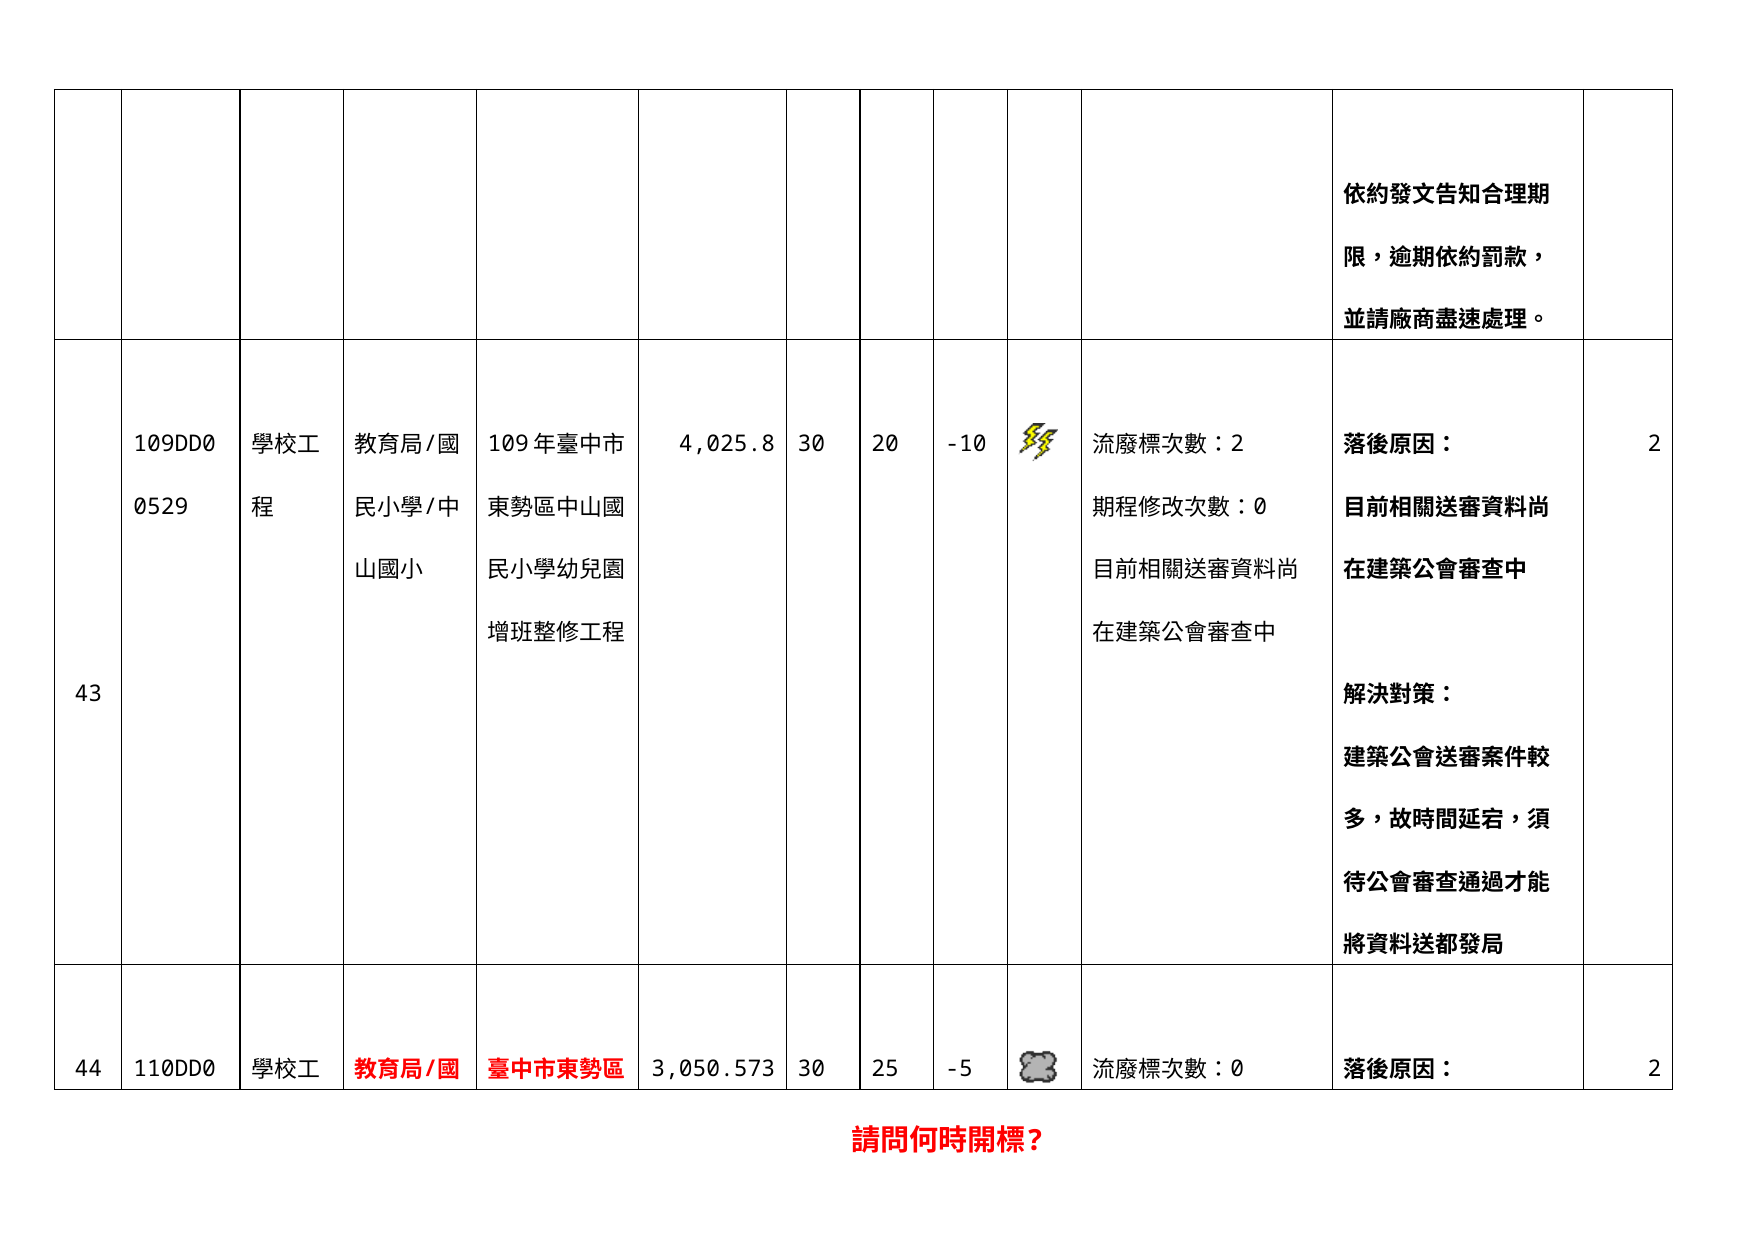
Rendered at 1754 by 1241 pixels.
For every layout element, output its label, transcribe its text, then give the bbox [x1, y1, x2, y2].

table_cell 教育局/國 [344, 965, 476, 1089]
table_cell 20 [861, 340, 933, 964]
table_cell 2 [1584, 340, 1672, 964]
table_cell [934, 90, 1007, 339]
table_header [1673, 89, 1695, 1090]
table_cell [639, 90, 786, 339]
table_cell [55, 90, 121, 339]
table_cell [787, 90, 859, 339]
table_cell 落後原因： 目前相關送審資料尚在建築公會審查中 解決對策： 建築公會送審案件較多，故時間延宕，須待公會審查通過才能將資料送都發局 [1333, 340, 1583, 964]
table_cell [241, 90, 343, 339]
table_cell [344, 90, 476, 339]
table_cell 流廢標次數：2 期程修改次數：0 目前相關送審資料尚在建築公會審查中 [1082, 340, 1332, 964]
table_cell -5 [934, 965, 1007, 1089]
table_cell [477, 90, 638, 339]
table_cell [122, 90, 239, 339]
table_cell 4,025.8 [639, 340, 786, 964]
table_cell [861, 90, 933, 339]
table_cell 109DD00529 [122, 340, 239, 964]
table_cell [1082, 90, 1332, 339]
table_cell 109年臺中市東勢區中山國民小學幼兒園增班整修工程 [477, 340, 638, 964]
table_cell 44 [55, 965, 121, 1089]
table_cell 110DD0 [122, 965, 239, 1089]
table_cell 教育局/國民小學/中山國小 [344, 340, 476, 964]
table_cell 30 [787, 965, 859, 1089]
table_cell [1008, 340, 1081, 964]
table_cell 落後原因： [1333, 965, 1583, 1089]
table_cell 43 [55, 340, 121, 964]
table_cell 臺中市東勢區 [477, 965, 638, 1089]
table_cell 30 [787, 340, 859, 964]
table_cell 25 [861, 965, 933, 1089]
table_cell 學校工程 [241, 340, 343, 964]
table_cell 2 [1584, 965, 1672, 1089]
table_cell 依約發文告知合理期限，逾期依約罰款，並請廠商盡速處理。 [1333, 90, 1583, 339]
table_cell 學校工 [241, 965, 343, 1089]
table_cell 流廢標次數：0 [1082, 965, 1332, 1089]
table_cell 3,050.573 [639, 965, 786, 1089]
table_cell [1008, 965, 1081, 1089]
table_cell -10 [934, 340, 1007, 964]
table_cell 30 [836, 1110, 1067, 1192]
table_cell [1008, 90, 1081, 339]
table_cell [1584, 90, 1672, 339]
